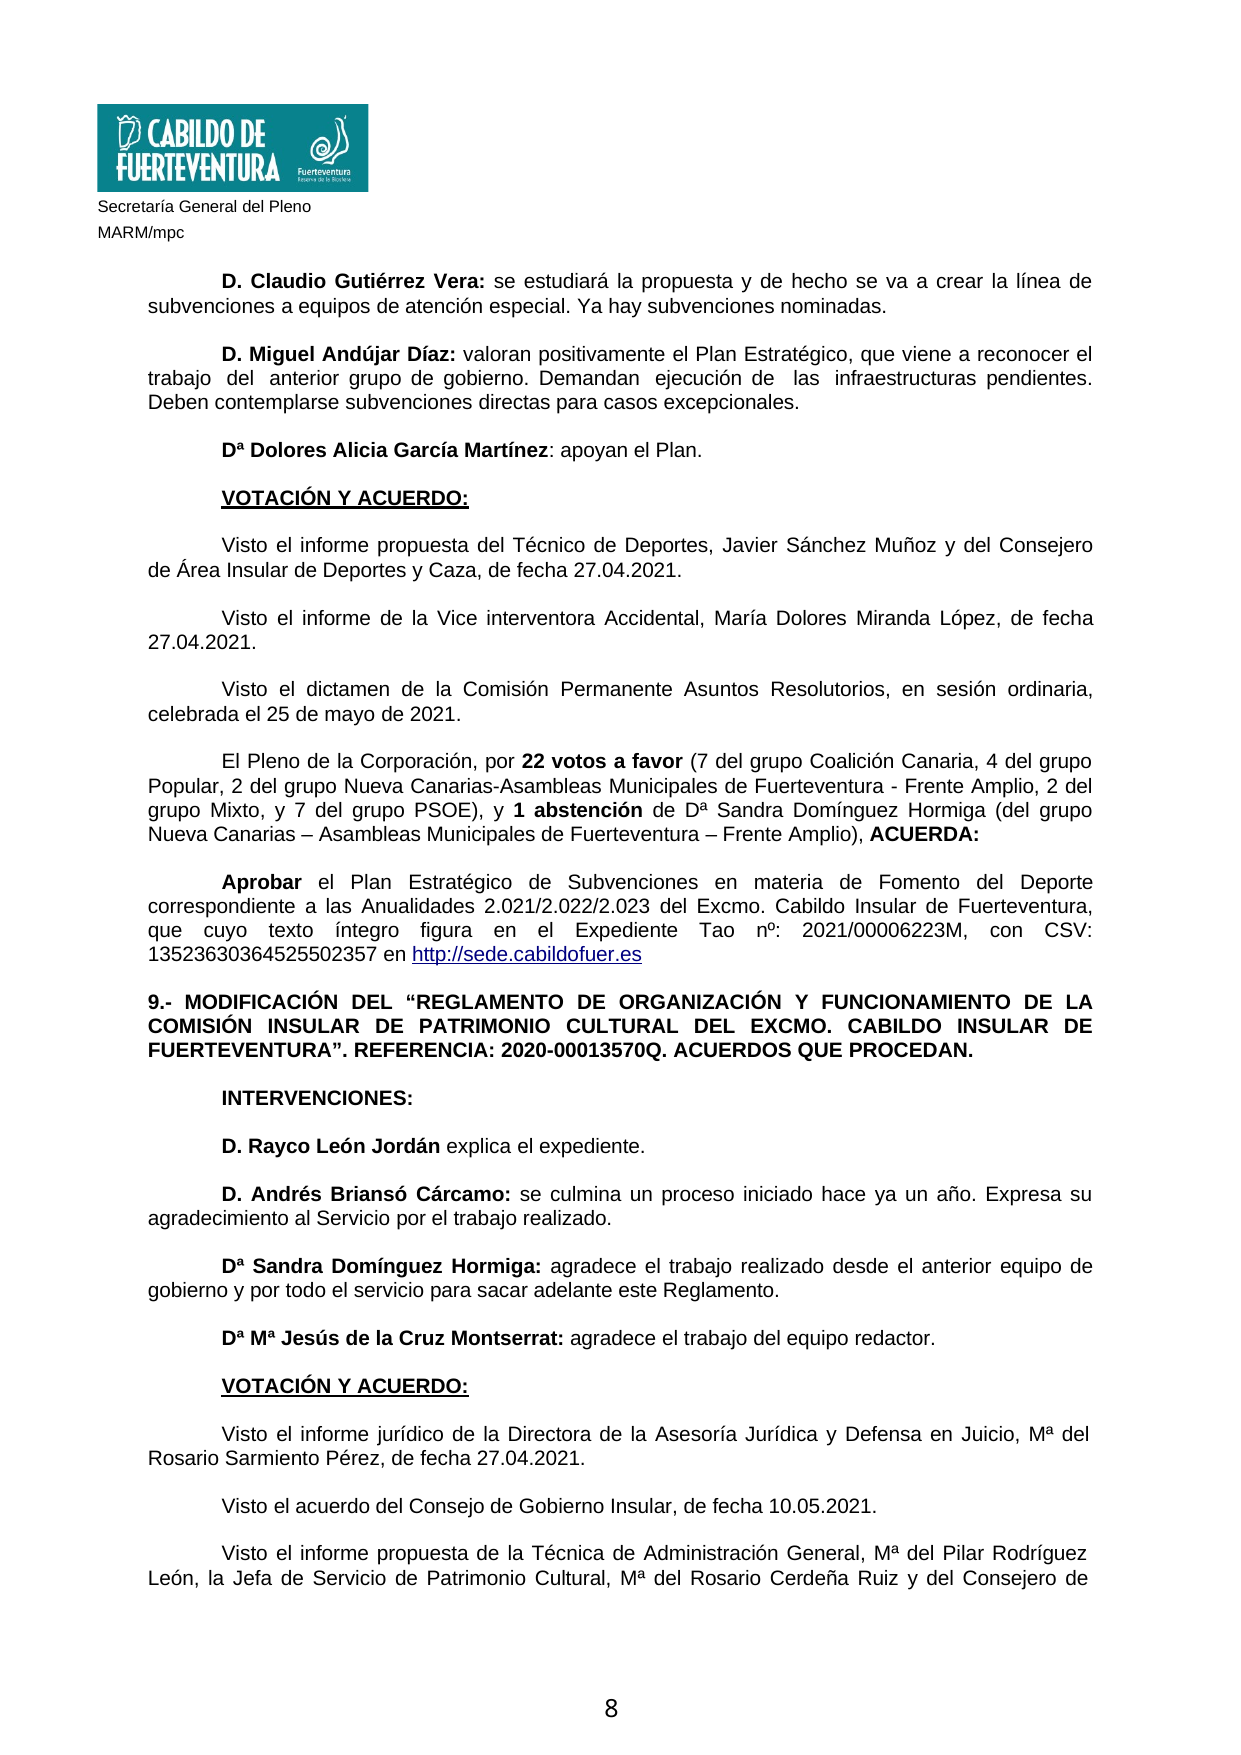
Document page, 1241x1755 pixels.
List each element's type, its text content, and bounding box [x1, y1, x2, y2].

subtitle VOTACIÓN Y ACUERDO: [221, 1374, 1093, 1398]
text Visto el informe jurídico de la Directora de la Asesoría Jurídica y Defensa en Juicio, Mª del Rosario Sarmiento Pérez, de fecha 27.04.2021. [148, 1421, 1093, 1469]
text Dª Dolores Alicia García Martínez: apoyan el Plan. [221, 437, 1105, 461]
subtitle VOTACIÓN Y ACUERDO: [221, 485, 1105, 509]
text D. Claudio Gutiérrez Vera: se estudiará la propuesta y de hecho se va a crear la línea de subvenciones a equipos de atención especial. Ya hay subvenciones nominadas. [148, 269, 1093, 317]
text D. Rayco León Jordán explica el expediente. [221, 1134, 1093, 1158]
text D. Miguel Andújar Díaz: valoran positivamente el Plan Estratégico, que viene a reconocer el trabajo del anterior grupo de gobierno. Demandan ejecución de las infraestructuras pendientes. Deben contemplarse subvenciones directas para casos excepcionales. [148, 341, 1093, 414]
text D. Andrés Briansó Cárcamo: se culmina un proceso iniciado hace ya un año. Expresa su agradecimiento al Servicio por el trabajo realizado. [148, 1182, 1093, 1230]
text Dª Mª Jesús de la Cruz Montserrat: agradece el trabajo del equipo redactor. [221, 1326, 1093, 1350]
text Visto el dictamen de la Comisión Permanente Asuntos Resolutorios, en sesión ordinaria, celebrada el 25 de mayo de 2021. [148, 677, 1093, 725]
text Visto el acuerdo del Consejo de Gobierno Insular, de fecha 10.05.2021. [221, 1493, 1105, 1517]
text El Pleno de la Corporación, por 22 votos a favor (7 del grupo Coalición Canaria, 4 del grupo Popular, 2 del grupo Nueva Canarias-Asambleas Municipales de Fuerteventura - Frente Amplio, 2 del grupo Mixto, y 7 del grupo PSOE), y 1 abstención de Dª Sandra Domínguez Hormiga (del grupo Nueva Canarias – Asambleas Municipales de Fuerteventura – Frente Amplio), ACUERDA: [148, 749, 1093, 846]
text 9.- MODIFICACIÓN DEL “REGLAMENTO DE ORGANIZACIÓN Y FUNCIONAMIENTO DE LA COMISIÓN INSULAR DE PATRIMONIO CULTURAL DEL EXCMO. CABILDO INSULAR DE FUERTEVENTURA”. REFERENCIA: 2020-00013570Q. ACUERDOS QUE PROCEDAN. [148, 990, 1093, 1062]
text INTERVENCIONES: [221, 1086, 1093, 1110]
text Visto el informe propuesta del Técnico de Deportes, Javier Sánchez Muñoz y del Consejero de Área Insular de Deportes y Caza, de fecha 27.04.2021. [148, 533, 1093, 581]
text Visto el informe propuesta de la Técnica de Administración General, Mª del Pilar Rodríguez León, la Jefa de Servicio de Patrimonio Cultural, Mª del Rosario Cerdeña Ruiz y del Consejero de [148, 1541, 1093, 1589]
text Visto el informe de la Vice interventora Accidental, María Dolores Miranda López, de fecha 27.04.2021. [148, 605, 1093, 653]
text Dª Sandra Domínguez Hormiga: agradece el trabajo realizado desde el anterior equipo de gobierno y por todo el servicio para sacar adelante este Reglamento. [148, 1254, 1093, 1302]
text Aprobar el Plan Estratégico de Subvenciones en materia de Fomento del Deporte correspondiente a las Anualidades 2.021/2.022/2.023 del Excmo. Cabildo Insular de Fuerteventura, que cuyo texto íntegro figura en el Expediente Tao nº: 2021/00006223M, con CSV: 13523630364525502357 en http://sede.cabildofuer.es [148, 869, 1093, 966]
